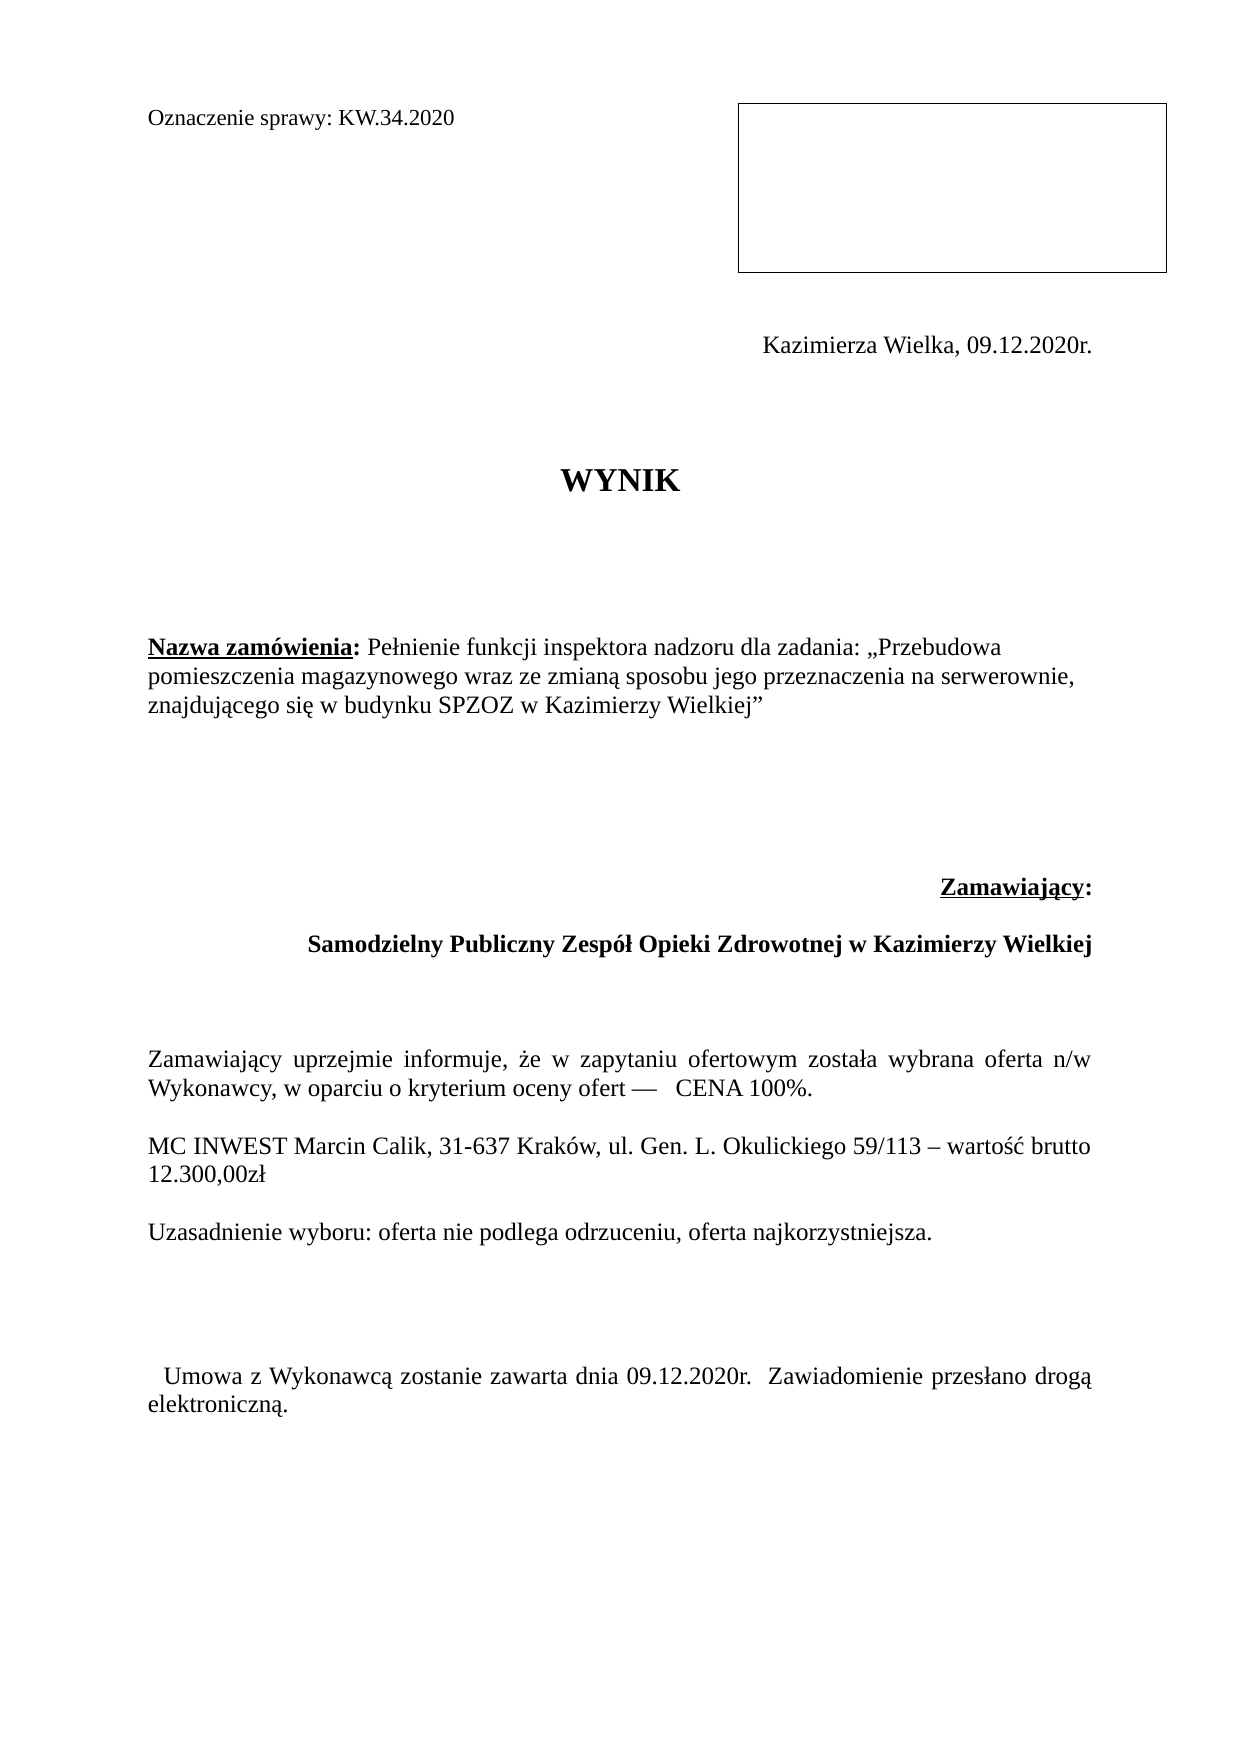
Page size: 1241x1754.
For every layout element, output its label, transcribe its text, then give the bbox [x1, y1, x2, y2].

text Umowa z Wykonawcą zostanie zawarta dnia 09.12.2020r. Zawiadomienie przesłano drogą elektroniczną. [148, 1361, 1092, 1418]
text Uzasadnienie wyboru: oferta nie podlega odrzuceniu, oferta najkorzystniejsza. [148, 1217, 1092, 1246]
text WYNIK [148, 460, 1092, 498]
text Zamawiający: [148, 872, 1092, 901]
text Samodzielny Publiczny Zespół Opieki Zdrowotnej w Kazimierzy Wielkiej [148, 929, 1092, 958]
table_header [739, 104, 1166, 272]
table_header Oznaczenie sprawy: KW.34.2020 [140, 103, 738, 272]
text MC INWEST Marcin Calik, 31-637 Kraków, ul. Gen. L. Okulickiego 59/113 – wartość brutto 12.300,00zł [148, 1131, 1092, 1188]
text Kazimierza Wielka, 09.12.2020r. [148, 331, 1092, 359]
text Nazwa zamówienia: Pełnienie funkcji inspektora nadzoru dla zadania: „Przebudowa pomieszczenia magazynowego wraz ze zmianą sposobu jego przeznaczenia na serwerownie, znajdującego się w budynku SPZOZ w Kazimierzy Wielkiej” [148, 632, 1092, 719]
text Zamawiający uprzejmie informuje, że w zapytaniu ofertowym została wybrana oferta n/w Wykonawcy, w oparciu o kryterium oceny ofert — CENA 100%. [148, 1044, 1092, 1102]
